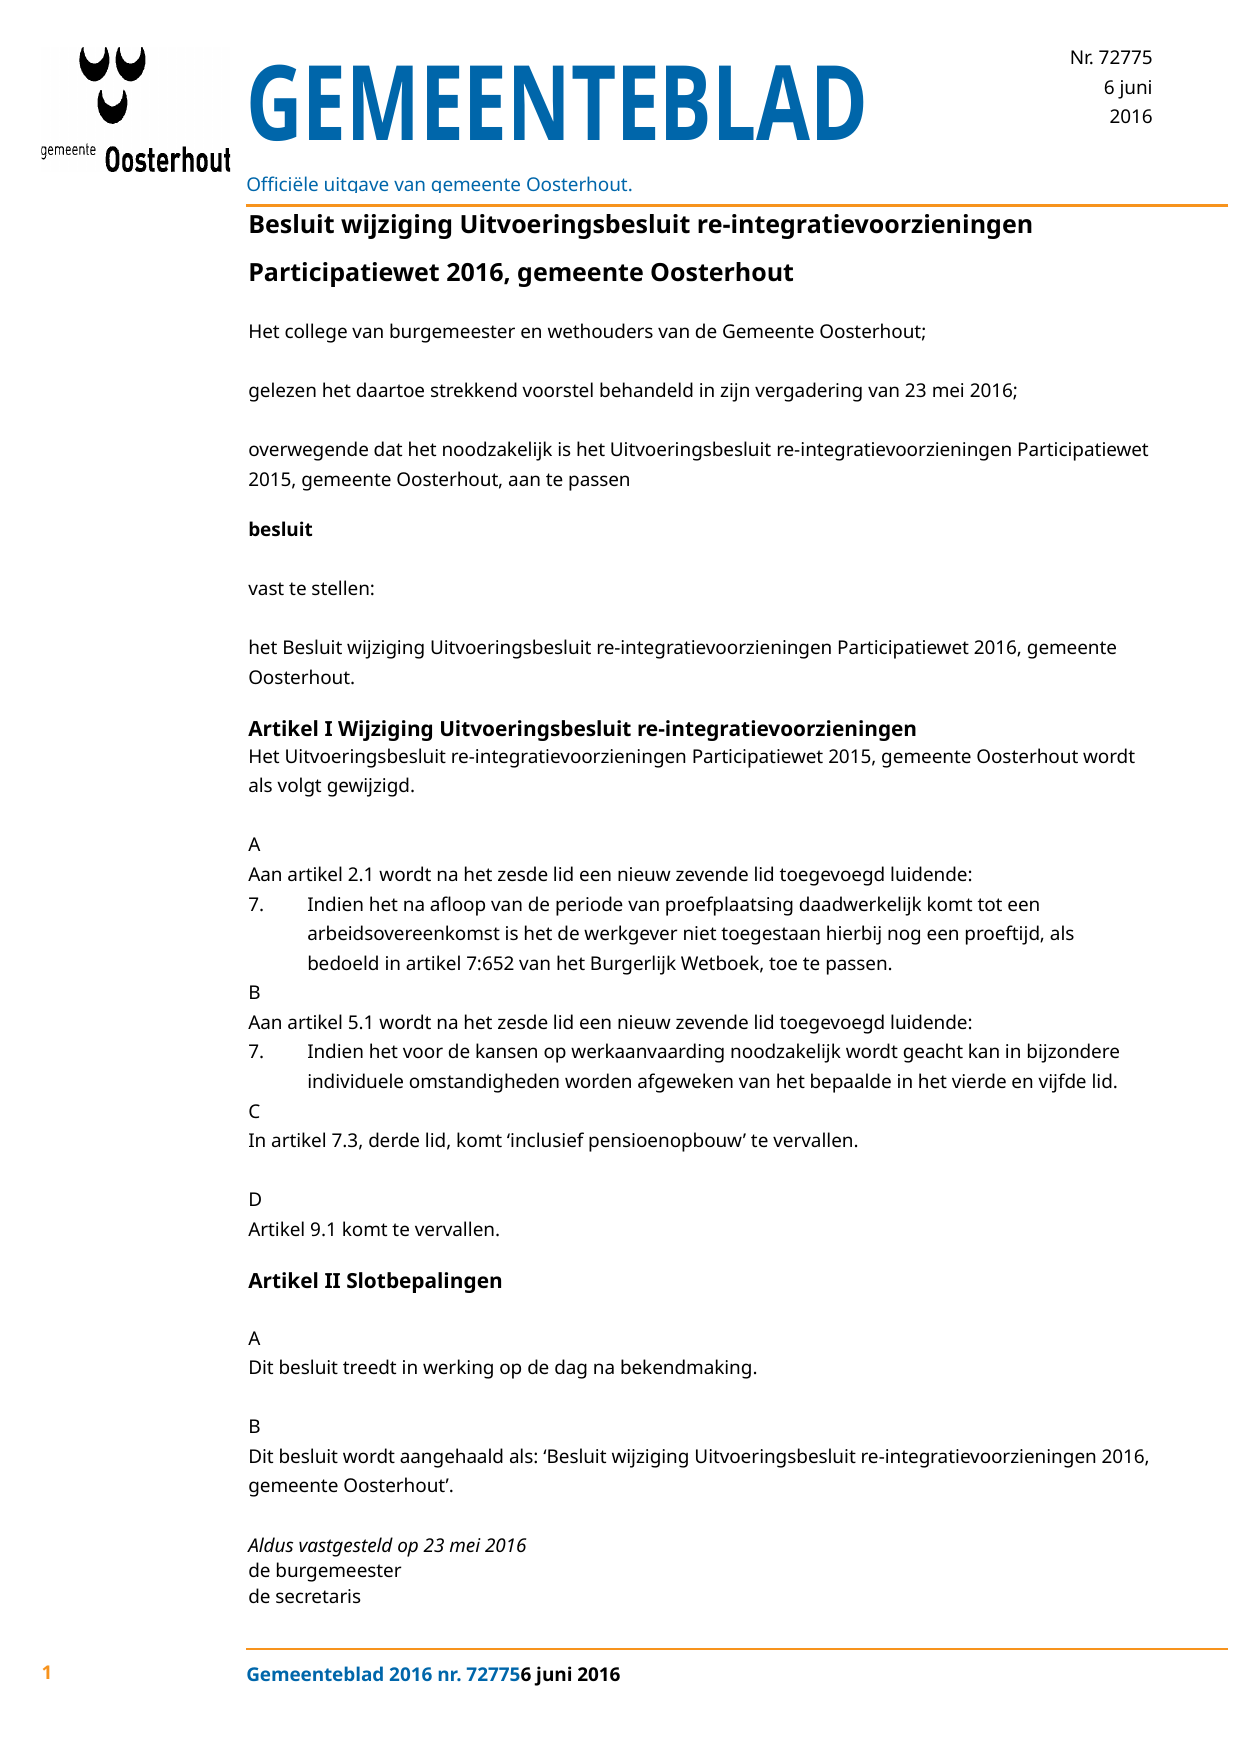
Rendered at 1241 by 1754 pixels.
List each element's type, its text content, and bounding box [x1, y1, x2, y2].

picture [41, 47, 231, 172]
text Het college van burgemeester en wethouders van de Gemeente Oosterhout; [248, 318, 1152, 344]
text Dit besluit treedt in werking op de dag na bekendmaking. [248, 1354, 1152, 1380]
text vast te stellen: [248, 575, 1152, 601]
text de burgemeester [248, 1557, 1152, 1583]
text D [248, 1187, 1152, 1212]
text A [248, 1325, 1152, 1350]
text gelezen het daartoe strekkend voorstel behandeld in zijn vergadering van 23 mei 2016; [248, 377, 1152, 403]
text B [248, 1413, 1152, 1439]
text Aldus vastgesteld op 23 mei 2016 [248, 1532, 1152, 1557]
text Artikel 9.1 komt te vervallen. [248, 1216, 1152, 1242]
text Het Uitvoeringsbesluit re-integratievoorzieningen Participatiewet 2015, gemeente Oosterhout wordt als volgt gewijzigd. [248, 743, 1152, 798]
text Artikel I Wijziging Uitvoeringsbesluit re-integratievoorzieningen [248, 714, 1152, 743]
text de secretaris [248, 1583, 1152, 1609]
text A [248, 832, 1152, 857]
text besluit [248, 516, 1152, 542]
text Aan artikel 2.1 wordt na het zesde lid een nieuw zevende lid toegevoegd luidende: [248, 861, 1152, 887]
list Indien het na afloop van de periode van proefplaatsing daadwerkelijk komt tot een arbeidsovereenkomst is het de werkgever niet toegestaan hierbij nog een proeftijd, als bedoeld in artikel 7:652 van het Burgerlijk Wetboek, toe te passen. [248, 891, 1152, 976]
text B [248, 979, 1152, 1005]
text overwegende dat het noodzakelijk is het Uitvoeringsbesluit re-integratievoorzieningen Participatiewet 2015, gemeente Oosterhout, aan te passen [248, 436, 1152, 492]
text het Besluit wijziging Uitvoeringsbesluit re-integratievoorzieningen Participatiewet 2016, gemeente Oosterhout. [248, 634, 1152, 690]
text Aan artikel 5.1 wordt na het zesde lid een nieuw zevende lid toegevoegd luidende: [248, 1009, 1152, 1035]
list Indien het voor de kansen op werkaanvaarding noodzakelijk wordt geacht kan in bijzondere individuele omstandigheden worden afgeweken van het bepaalde in het vierde en vijfde lid. [248, 1039, 1152, 1094]
text Besluit wijziging Uitvoeringsbesluit re-integratievoorzieningen Participatiewet 2016, gemeente Oosterhout [248, 207, 1152, 288]
text In artikel 7.3, derde lid, komt ‘inclusief pensioenopbouw’ te vervallen. [248, 1127, 1152, 1153]
text C [248, 1098, 1152, 1124]
text Dit besluit wordt aangehaald als: ‘Besluit wijziging Uitvoeringsbesluit re-integratievoorzieningen 2016, gemeente Oosterhout’. [248, 1443, 1152, 1498]
text Artikel II Slotbepalingen [248, 1267, 1152, 1295]
